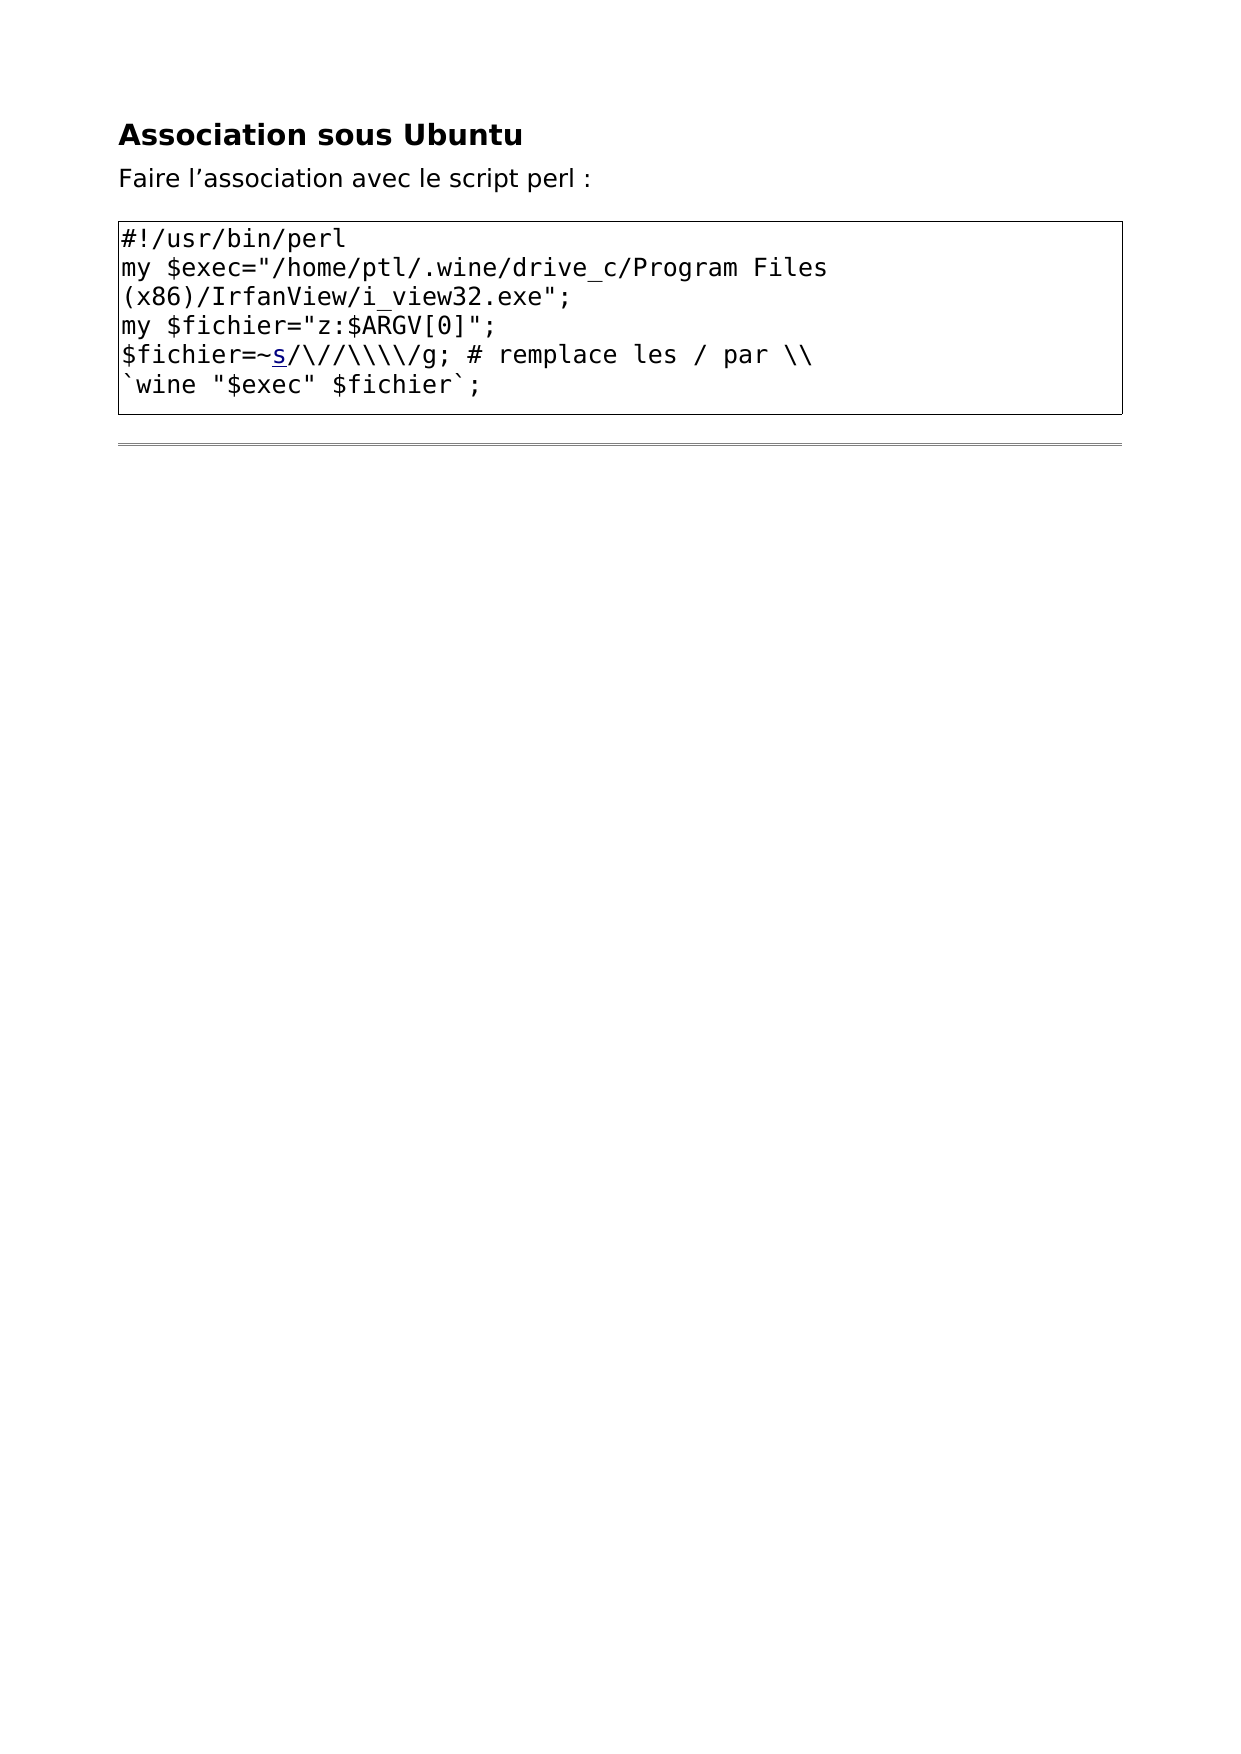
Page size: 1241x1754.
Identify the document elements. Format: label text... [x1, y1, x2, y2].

subtitle Association sous Ubuntu [118, 118, 1122, 152]
text Faire l’association avec le script perl : [118, 164, 1122, 194]
table_header #!/usr/bin/perl my $exec="/home/ptl/.wine/drive_c/Program Files (x86)/IrfanView/i_view32.exe"; my $fichier="z:$ARGV[0]"; $fichier=~s/\//\\\\/g; # remplace les / par \\ `wine "$exec" $fichier`; [119, 222, 1122, 414]
